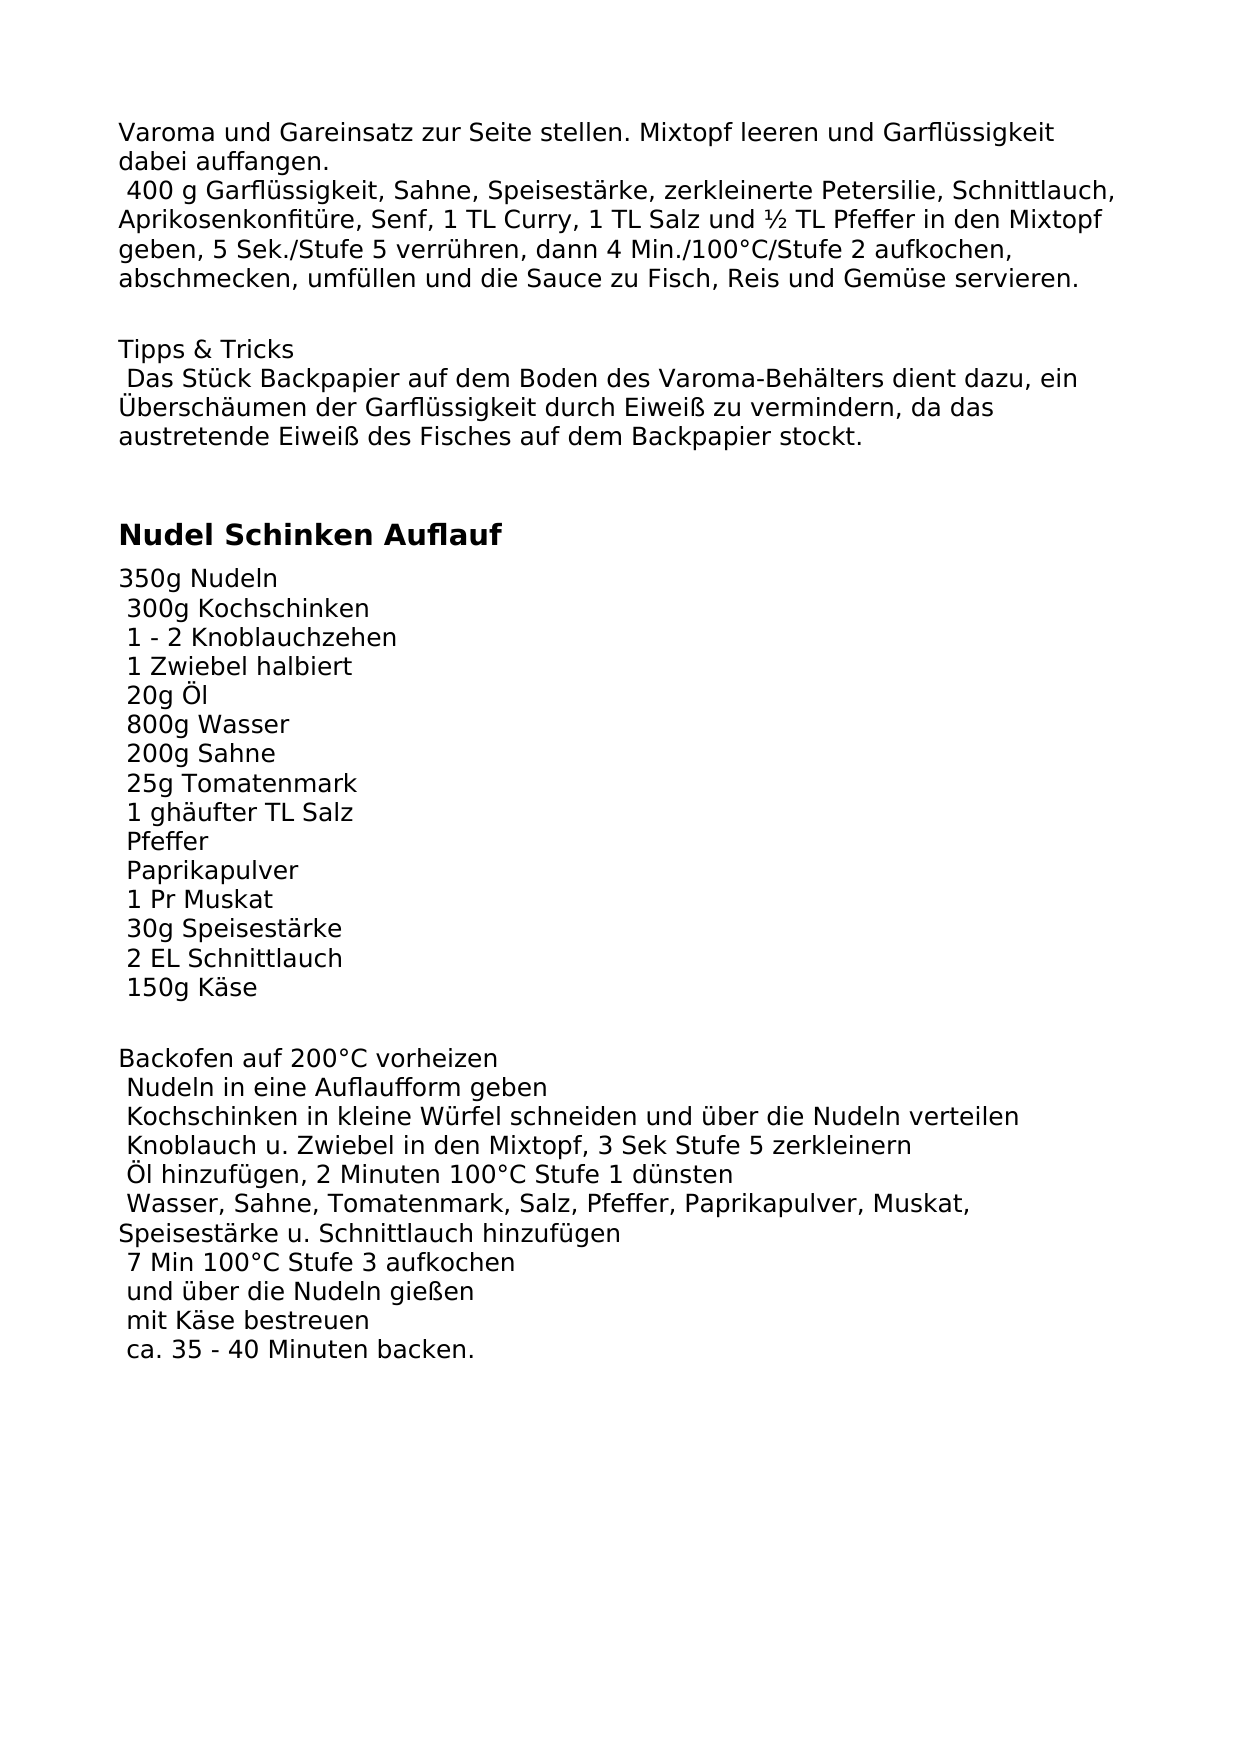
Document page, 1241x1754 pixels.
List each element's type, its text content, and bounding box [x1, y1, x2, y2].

text 350g Nudeln 300g Kochschinken 1 - 2 Knoblauchzehen 1 Zwiebel halbiert 20g Öl 800g Wasser 200g Sahne 25g Tomatenmark 1 ghäufter TL Salz Pfeffer Paprikapulver 1 Pr Muskat 30g Speisestärke 2 EL Schnittlauch 150g Käse [118, 564, 1122, 1031]
text Backofen auf 200°C vorheizen Nudeln in eine Auflaufform geben Kochschinken in kleine Würfel schneiden und über die Nudeln verteilen Knoblauch u. Zwiebel in den Mixtopf, 3 Sek Stufe 5 zerkleinern Öl hinzufügen, 2 Minuten 100°C Stufe 1 dünsten Wasser, Sahne, Tomatenmark, Salz, Pfeffer, Paprikapulver, Muskat, Speisestärke u. Schnittlauch hinzufügen 7 Min 100°C Stufe 3 aufkochen und über die Nudeln gießen mit Käse bestreuen ca. 35 - 40 Minuten backen. [118, 1044, 1122, 1394]
subtitle Nudel Schinken Auflauf [118, 518, 1122, 552]
text Tipps & Tricks Das Stück Backpapier auf dem Boden des Varoma-Behälters dient dazu, ein Überschäumen der Garflüssigkeit durch Eiweiß zu vermindern, da das austretende Eiweiß des Fisches auf dem Backpapier stockt. [118, 335, 1122, 481]
text Varoma und Gareinsatz zur Seite stellen. Mixtopf leeren und Garflüssigkeit dabei auffangen. 400 g Garflüssigkeit, Sahne, Speisestärke, zerkleinerte Petersilie, Schnittlauch, Aprikosenkonfitüre, Senf, 1 TL Curry, 1 TL Salz und ½ TL Pfeffer in den Mixtopf geben, 5 Sek./Stufe 5 verrühren, dann 4 Min./100°C/Stufe 2 aufkochen, abschmecken, umfüllen und die Sauce zu Fisch, Reis und Gemüse servieren. [118, 118, 1122, 322]
